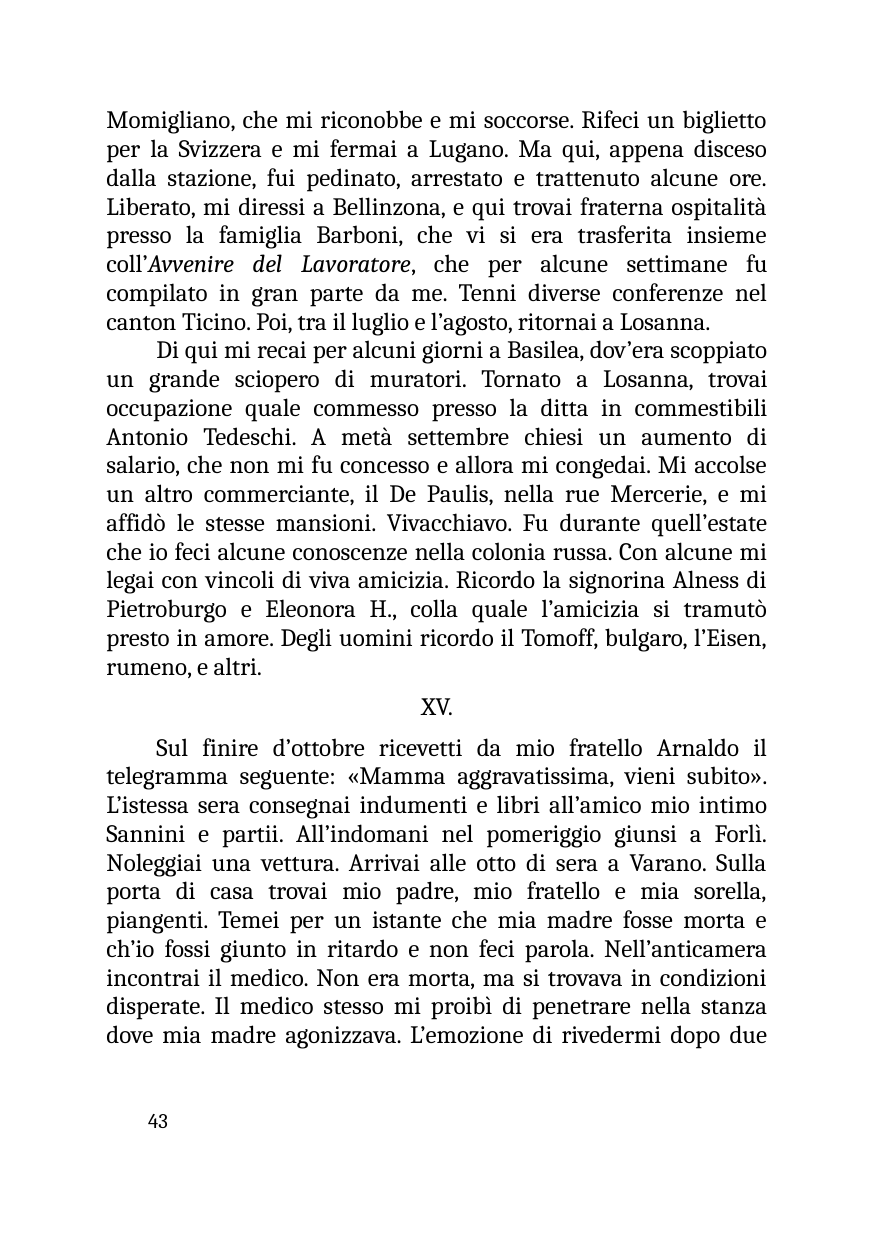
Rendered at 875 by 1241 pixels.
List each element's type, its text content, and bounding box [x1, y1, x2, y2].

text Sul finire d’ottobre ricevetti da mio fratello Arnaldo il telegramma seguente: «Mamma aggravatissima, vieni subito». L’istessa sera consegnai indumenti e libri all’amico mio intimo Sannini e partii. All’indomani nel pomeriggio giunsi a Forlì. Noleggiai una vettura. Arrivai alle otto di sera a Varano. Sulla porta di casa trovai mio padre, mio fratello e mia sorella, piangenti. Temei per un istante che mia madre fosse morta e ch’io fossi giunto in ritardo e non feci parola. Nell’anticamera incontrai il medico. Non era morta, ma si trovava in condizioni disperate. Il medico stesso mi proibì di penetrare nella stanza dove mia madre agonizzava. L’emozione di rivedermi dopo due [106, 733, 768, 1050]
text Momigliano, che mi riconobbe e mi soccorse. Rifeci un biglietto per la Svizzera e mi fermai a Lugano. Ma qui, appena disceso dalla stazione, fui pedinato, arrestato e trattenuto alcune ore. Liberato, mi diressi a Bellinzona, e qui trovai fraterna ospitalità presso la famiglia Barboni, che vi si era trasferita insieme coll’Avvenire del Lavoratore, che per alcune settimane fu compilato in gran parte da me. Tenni diverse conferenze nel canton Ticino. Poi, tra il luglio e l’agosto, ritornai a Losanna. [106, 106, 768, 336]
text XV. [106, 693, 768, 722]
text Di qui mi recai per alcuni giorni a Basilea, dov’era scoppiato un grande sciopero di muratori. Tornato a Losanna, trovai occupazione quale commesso presso la ditta in commestibili Antonio Tedeschi. A metà settembre chiesi un aumento di salario, che non mi fu concesso e allora mi congedai. Mi accolse un altro commerciante, il De Paulis, nella rue Mercerie, e mi affidò le stesse mansioni. Vivacchiavo. Fu durante quell’estate che io feci alcune conoscenze nella colonia russa. Con alcune mi legai con vincoli di viva amicizia. Ricordo la signorina Alness di Pietroburgo e Eleonora H., colla quale l’amicizia si tramutò presto in amore. Degli uomini ricordo il Tomoff, bulgaro, l’Eisen, rumeno, e altri. [106, 336, 768, 681]
